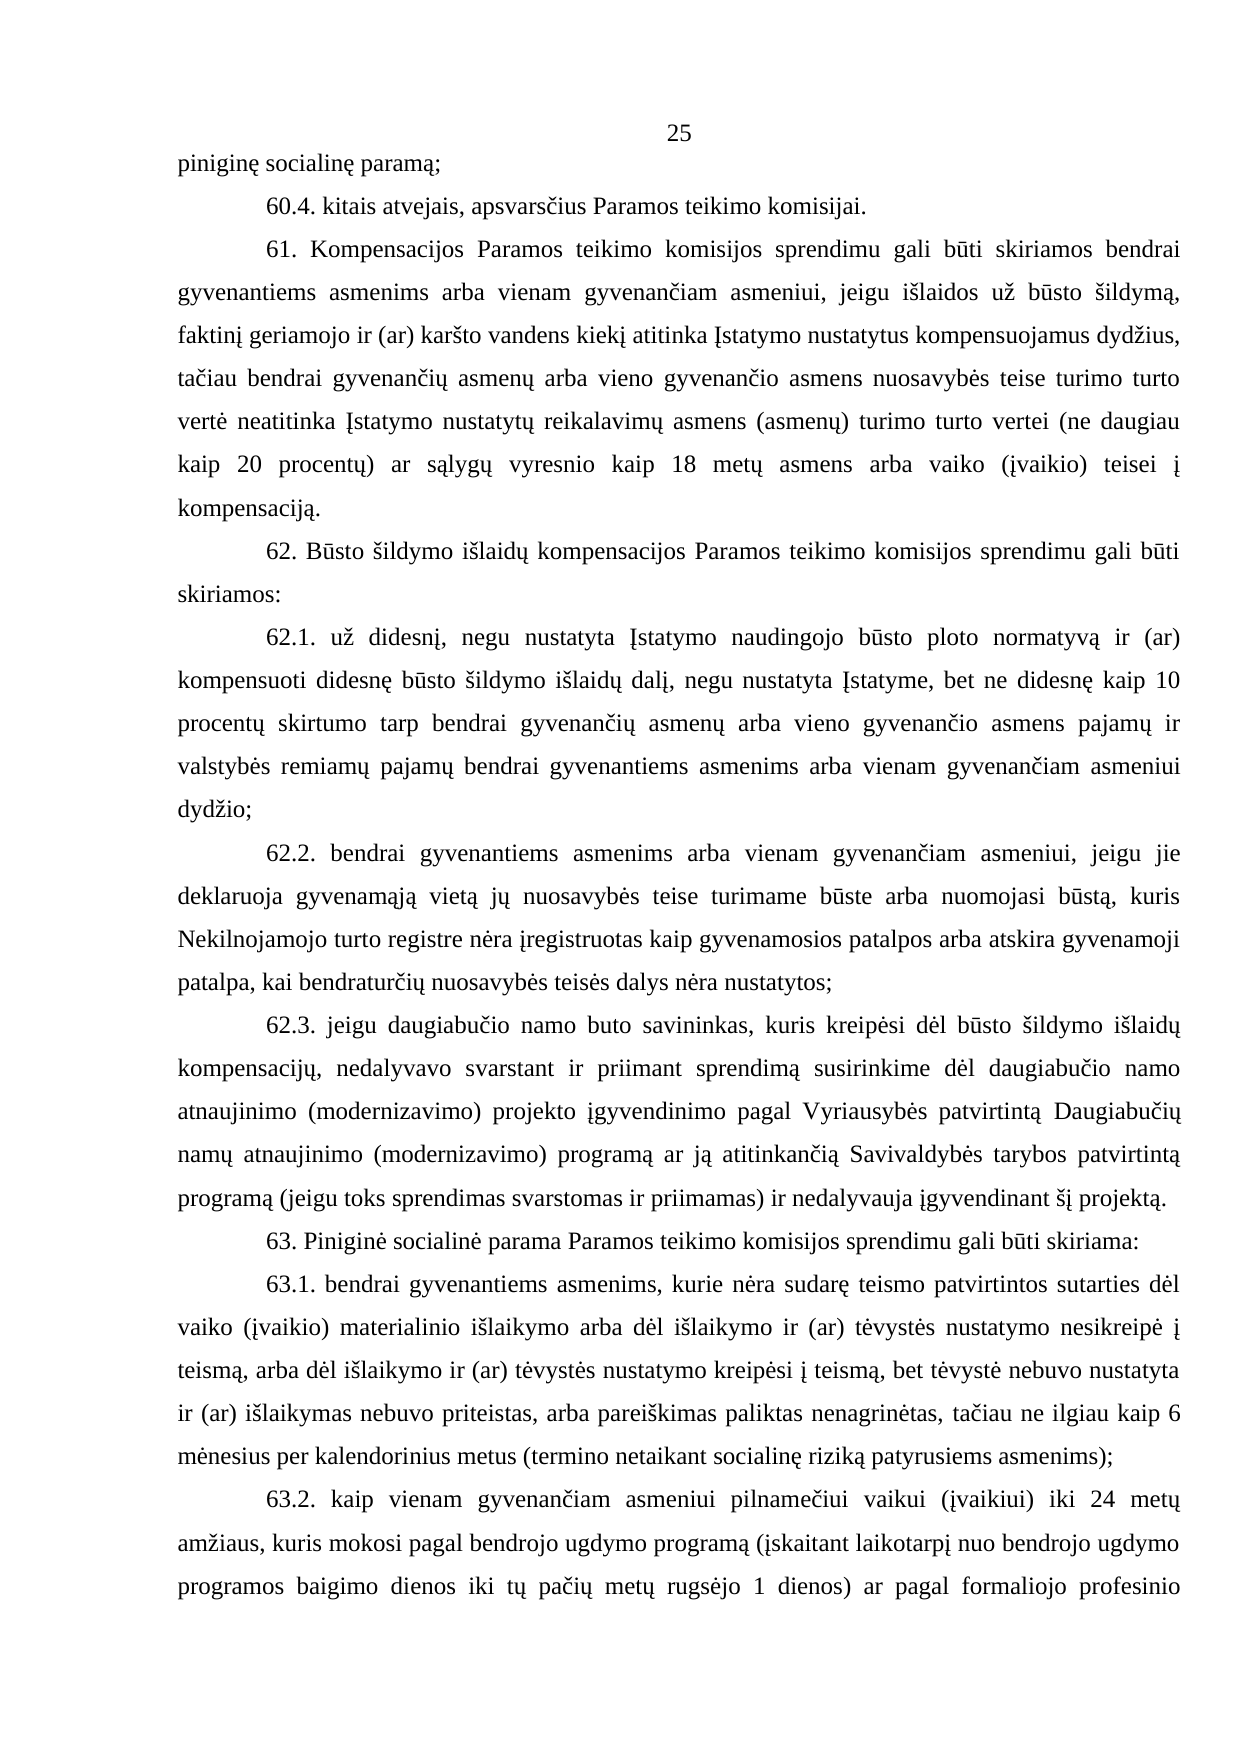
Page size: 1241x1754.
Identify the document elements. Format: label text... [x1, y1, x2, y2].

text 60.4. kitais atvejais, apsvarsčius Paramos teikimo komisijai. [177, 191, 1181, 219]
text 62.2. bendrai gyvenantiems asmenims arba vienam gyvenančiam asmeniui, jeigu jie deklaruoja gyvenamąją vietą jų nuosavybės teise turimame būste arba nuomojasi būstą, kuris Nekilnojamojo turto registre nėra įregistruotas kaip gyvenamosios patalpos arba atskira gyvenamoji patalpa, kai bendraturčių nuosavybės teisės dalys nėra nustatytos; [177, 838, 1181, 996]
text 62. Būsto šildymo išlaidų kompensacijos Paramos teikimo komisijos sprendimu gali būti skiriamos: [177, 536, 1181, 608]
text 61. Kompensacijos Paramos teikimo komisijos sprendimu gali būti skiriamos bendrai gyvenantiems asmenims arba vienam gyvenančiam asmeniui, jeigu išlaidos už būsto šildymą, faktinį geriamojo ir (ar) karšto vandens kiekį atitinka Įstatymo nustatytus kompensuojamus dydžius, tačiau bendrai gyvenančių asmenų arba vieno gyvenančio asmens nuosavybės teise turimo turto vertė neatitinka Įstatymo nustatytų reikalavimų asmens (asmenų) turimo turto vertei (ne daugiau kaip 20 procentų) ar sąlygų vyresnio kaip 18 metų asmens arba vaiko (įvaikio) teisei į kompensaciją. [177, 234, 1181, 521]
text 63.1. bendrai gyvenantiems asmenims, kurie nėra sudarę teismo patvirtintos sutarties dėl vaiko (įvaikio) materialinio išlaikymo arba dėl išlaikymo ir (ar) tėvystės nustatymo nesikreipė į teismą, arba dėl išlaikymo ir (ar) tėvystės nustatymo kreipėsi į teismą, bet tėvystė nebuvo nustatyta ir (ar) išlaikymas nebuvo priteistas, arba pareiškimas paliktas nenagrinėtas, tačiau ne ilgiau kaip 6 mėnesius per kalendorinius metus (termino netaikant socialinę riziką patyrusiems asmenims); [177, 1269, 1181, 1470]
text piniginę socialinę paramą; [177, 148, 1181, 176]
text 62.1. už didesnį, negu nustatyta Įstatymo naudingojo būsto ploto normatyvą ir (ar) kompensuoti didesnę būsto šildymo išlaidų dalį, negu nustatyta Įstatyme, bet ne didesnę kaip 10 procentų skirtumo tarp bendrai gyvenančių asmenų arba vieno gyvenančio asmens pajamų ir valstybės remiamų pajamų bendrai gyvenantiems asmenims arba vienam gyvenančiam asmeniui dydžio; [177, 622, 1181, 823]
text 62.3. jeigu daugiabučio namo buto savininkas, kuris kreipėsi dėl būsto šildymo išlaidų kompensacijų, nedalyvavo svarstant ir priimant sprendimą susirinkime dėl daugiabučio namo atnaujinimo (modernizavimo) projekto įgyvendinimo pagal Vyriausybės patvirtintą Daugiabučių namų atnaujinimo (modernizavimo) programą ar ją atitinkančią Savivaldybės tarybos patvirtintą programą (jeigu toks sprendimas svarstomas ir priimamas) ir nedalyvauja įgyvendinant šį projektą. [177, 1010, 1181, 1211]
text 63.2. kaip vienam gyvenančiam asmeniui pilnamečiui vaikui (įvaikiui) iki 24 metų amžiaus, kuris mokosi pagal bendrojo ugdymo programą (įskaitant laikotarpį nuo bendrojo ugdymo programos baigimo dienos iki tų pačių metų rugsėjo 1 dienos) ar pagal formaliojo profesinio [177, 1484, 1181, 1599]
text 63. Piniginė socialinė parama Paramos teikimo komisijos sprendimu gali būti skiriama: [177, 1226, 1181, 1254]
